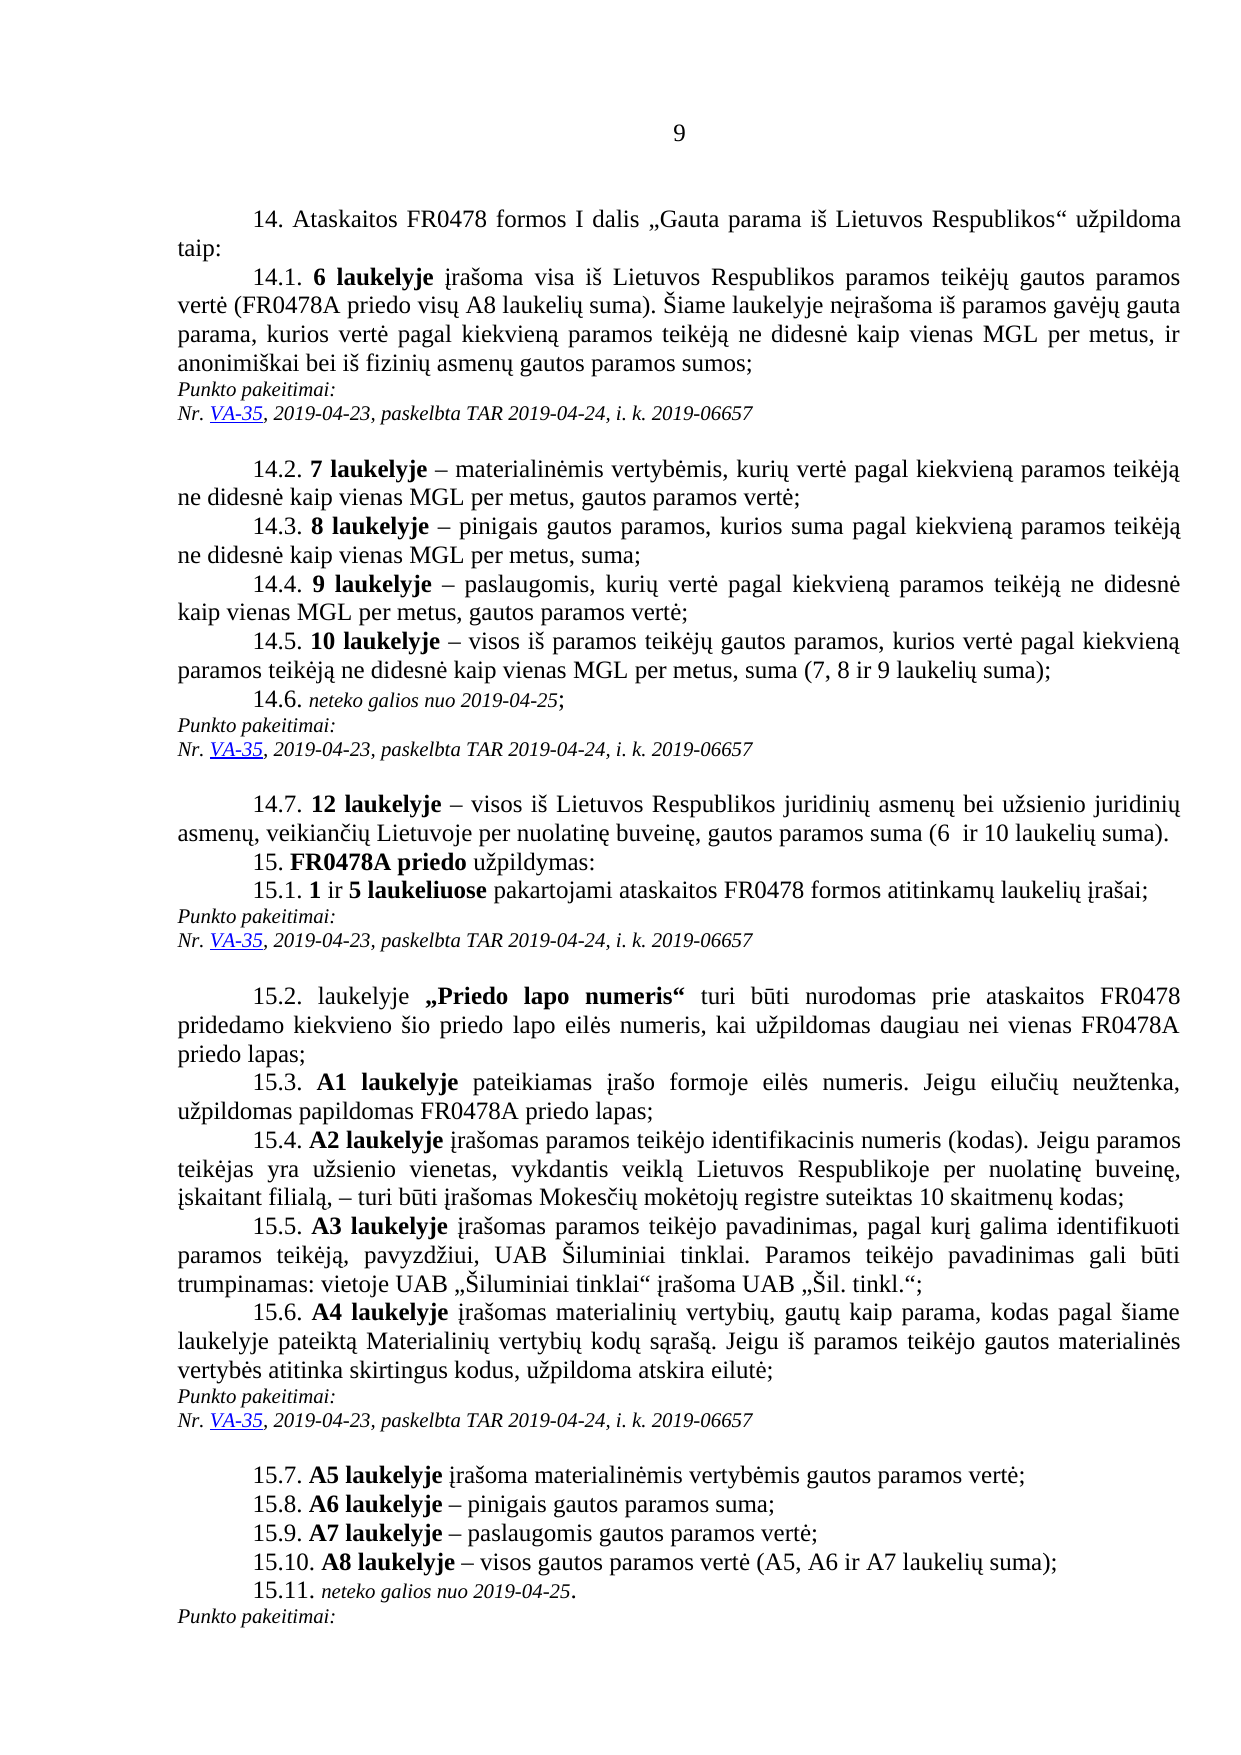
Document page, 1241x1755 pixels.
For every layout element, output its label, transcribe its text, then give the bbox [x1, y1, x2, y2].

text 14.6. neteko galios nuo 2019-04-25; [177, 684, 1181, 712]
text 15.10. A8 laukelyje – visos gautos paramos vertė (A5, A6 ir A7 laukelių suma); [177, 1547, 1181, 1576]
text Nr. VA-35, 2019-04-23, paskelbta TAR 2019-04-24, i. k. 2019-06657 [177, 737, 1181, 761]
text 14.7. 12 laukelyje – visos iš Lietuvos Respublikos juridinių asmenų bei užsienio juridinių asmenų, veikiančių Lietuvoje per nuolatinę buveinę, gautos paramos suma (6 ir 10 laukelių suma). [177, 789, 1181, 847]
text 15.5. A3 laukelyje įrašomas paramos teikėjo pavadinimas, pagal kurį galima identifikuoti paramos teikėją, pavyzdžiui, UAB Šiluminiai tinklai. Paramos teikėjo pavadinimas gali būti trumpinamas: vietoje UAB „Šiluminiai tinklai“ įrašoma UAB „Šil. tinkl.“; [177, 1211, 1181, 1297]
text 15.8. A6 laukelyje – pinigais gautos paramos suma; [177, 1489, 1181, 1518]
text Punkto pakeitimai: [177, 712, 1181, 737]
text Punkto pakeitimai: [177, 377, 1181, 401]
text Punkto pakeitimai: [177, 904, 1181, 928]
text 15.3. A1 laukelyje pateikiamas įrašo formoje eilės numeris. Jeigu eilučių neužtenka, užpildomas papildomas FR0478A priedo lapas; [177, 1067, 1181, 1125]
text 15.4. A2 laukelyje įrašomas paramos teikėjo identifikacinis numeris (kodas). Jeigu paramos teikėjas yra užsienio vienetas, vykdantis veiklą Lietuvos Respublikoje per nuolatinę buveinę, įskaitant filialą, – turi būti įrašomas Mokesčių mokėtojų registre suteiktas 10 skaitmenų kodas; [177, 1125, 1181, 1211]
text 15.11. neteko galios nuo 2019-04-25. [177, 1576, 1181, 1604]
text Nr. VA-35, 2019-04-23, paskelbta TAR 2019-04-24, i. k. 2019-06657 [177, 401, 1181, 425]
text 15.7. A5 laukelyje įrašoma materialinėmis vertybėmis gautos paramos vertė; [177, 1461, 1181, 1489]
text 14. Ataskaitos FR0478 formos I dalis „Gauta parama iš Lietuvos Respublikos“ užpildoma taip: [177, 204, 1181, 262]
text 14.5. 10 laukelyje – visos iš paramos teikėjų gautos paramos, kurios vertė pagal kiekvieną paramos teikėją ne didesnė kaip vienas MGL per metus, suma (7, 8 ir 9 laukelių suma); [177, 626, 1181, 684]
text Punkto pakeitimai: [177, 1604, 1181, 1628]
text 15.9. A7 laukelyje – paslaugomis gautos paramos vertė; [177, 1518, 1181, 1547]
text 15.2. laukelyje „Priedo lapo numeris“ turi būti nurodomas prie ataskaitos FR0478 pridedamo kiekvieno šio priedo lapo eilės numeris, kai užpildomas daugiau nei vienas FR0478A priedo lapas; [177, 981, 1181, 1067]
text Nr. VA-35, 2019-04-23, paskelbta TAR 2019-04-24, i. k. 2019-06657 [177, 1408, 1181, 1432]
text Punkto pakeitimai: [177, 1384, 1181, 1408]
text 14.2. 7 laukelyje – materialinėmis vertybėmis, kurių vertė pagal kiekvieną paramos teikėją ne didesnė kaip vienas MGL per metus, gautos paramos vertė; [177, 454, 1181, 511]
text 15. FR0478A priedo užpildymas: [177, 847, 1181, 876]
text 14.3. 8 laukelyje – pinigais gautos paramos, kurios suma pagal kiekvieną paramos teikėją ne didesnė kaip vienas MGL per metus, suma; [177, 511, 1181, 569]
text Nr. VA-35, 2019-04-23, paskelbta TAR 2019-04-24, i. k. 2019-06657 [177, 928, 1181, 952]
text 14.4. 9 laukelyje – paslaugomis, kurių vertė pagal kiekvieną paramos teikėją ne didesnė kaip vienas MGL per metus, gautos paramos vertė; [177, 569, 1181, 626]
text 15.1. 1 ir 5 laukeliuose pakartojami ataskaitos FR0478 formos atitinkamų laukelių įrašai; [177, 876, 1181, 904]
text 15.6. A4 laukelyje įrašomas materialinių vertybių, gautų kaip parama, kodas pagal šiame laukelyje pateiktą Materialinių vertybių kodų sąrašą. Jeigu iš paramos teikėjo gautos materialinės vertybės atitinka skirtingus kodus, užpildoma atskira eilutė; [177, 1297, 1181, 1384]
text 14.1. 6 laukelyje įrašoma visa iš Lietuvos Respublikos paramos teikėjų gautos paramos vertė (FR0478A priedo visų A8 laukelių suma). Šiame laukelyje neįrašoma iš paramos gavėjų gauta parama, kurios vertė pagal kiekvieną paramos teikėją ne didesnė kaip vienas MGL per metus, ir anonimiškai bei iš fizinių asmenų gautos paramos sumos; [177, 262, 1181, 377]
